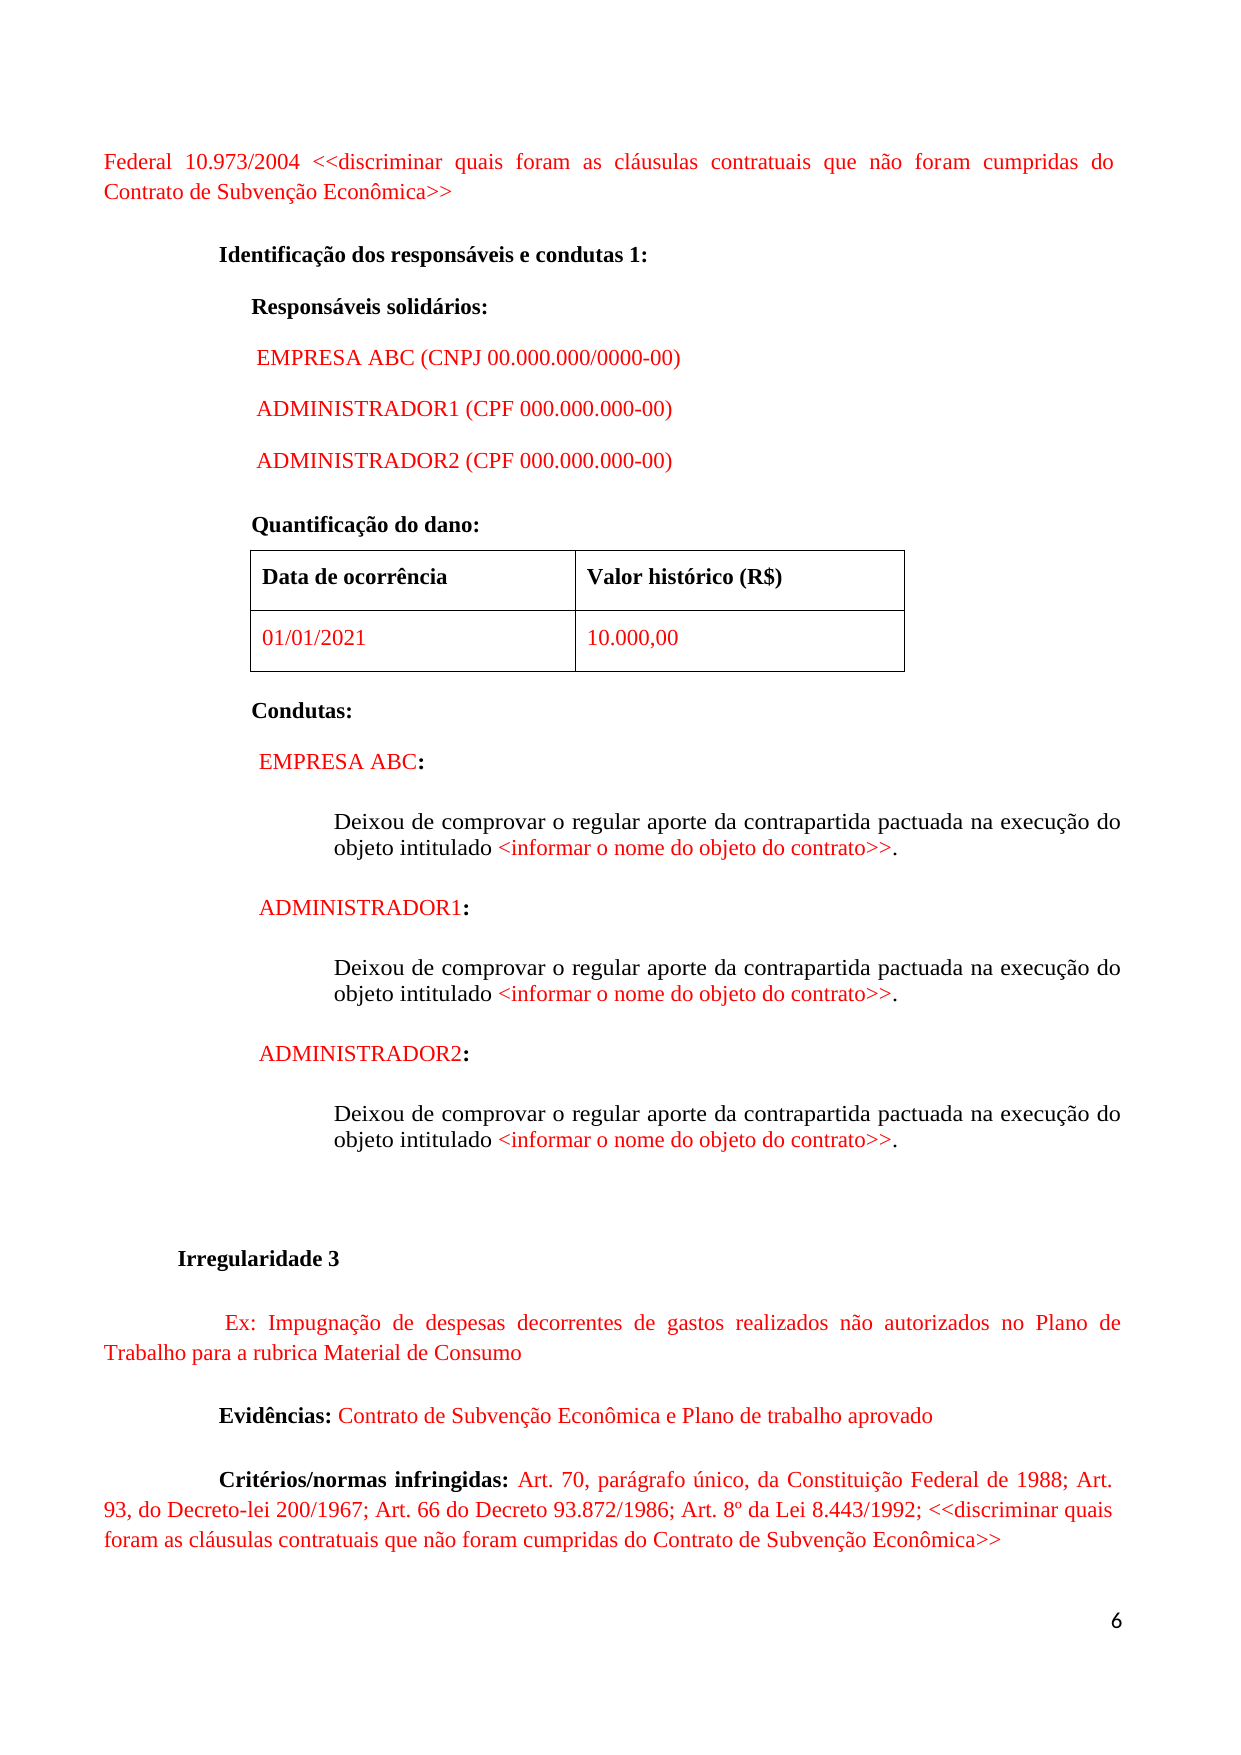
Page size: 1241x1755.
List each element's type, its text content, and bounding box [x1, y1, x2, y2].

text Responsáveis solidários: [103, 293, 1122, 319]
text ADMINISTRADOR2 (CPF 000.000.000-00) [256, 447, 1122, 473]
subtitle Federal 10.973/2004 <<discriminar quais foram as cláusulas contratuais que não foram cumpridas do Contrato de Subvenção Econômica>> [103, 148, 1114, 204]
text Ex: Impugnação de despesas decorrentes de gastos realizados não autorizados no Plano de Trabalho para a rubrica Material de Consumo [103, 1309, 1122, 1365]
text Deixou de comprovar o regular aporte da contrapartida pactuada na execução do objeto intitulado <informar o nome do objeto do contrato>>. [333, 1099, 1122, 1152]
text ADMINISTRADOR2: [258, 1040, 1122, 1066]
text Identificação dos responsáveis e condutas 1: [103, 241, 1122, 268]
table_header Valor histórico (R$) [576, 551, 904, 610]
table_cell 10.000,00 [576, 611, 904, 671]
subtitle Evidências: Contrato de Subvenção Econômica e Plano de trabalho aprovado [103, 1403, 1114, 1429]
text Deixou de comprovar o regular aporte da contrapartida pactuada na execução do objeto intitulado <informar o nome do objeto do contrato>>. [333, 808, 1122, 861]
text ADMINISTRADOR1: [258, 894, 1122, 921]
text ADMINISTRADOR1 (CPF 000.000.000-00) [256, 396, 1122, 422]
subtitle Critérios/normas infringidas: Art. 70, parágrafo único, da Constituição Federal de 1988; Art. 93, do Decreto-lei 200/1967; Art. 66 do Decreto 93.872/1986; Art. 8º da Lei 8.443/1992; <<discriminar quais foram as cláusulas contratuais que não foram cumpridas do Contrato de Subvenção Econômica>> [103, 1466, 1114, 1553]
text EMPRESA ABC (CNPJ 00.000.000/0000-00) [256, 344, 1122, 371]
table_header Data de ocorrência [251, 551, 575, 610]
text Deixou de comprovar o regular aporte da contrapartida pactuada na execução do objeto intitulado <informar o nome do objeto do contrato>>. [333, 954, 1122, 1007]
text Condutas: [103, 697, 1122, 723]
text EMPRESA ABC: [258, 748, 1122, 775]
text Quantificação do dano: [103, 511, 1122, 537]
table_cell 01/01/2021 [251, 611, 575, 671]
list Irregularidade 3 [162, 1245, 1122, 1272]
